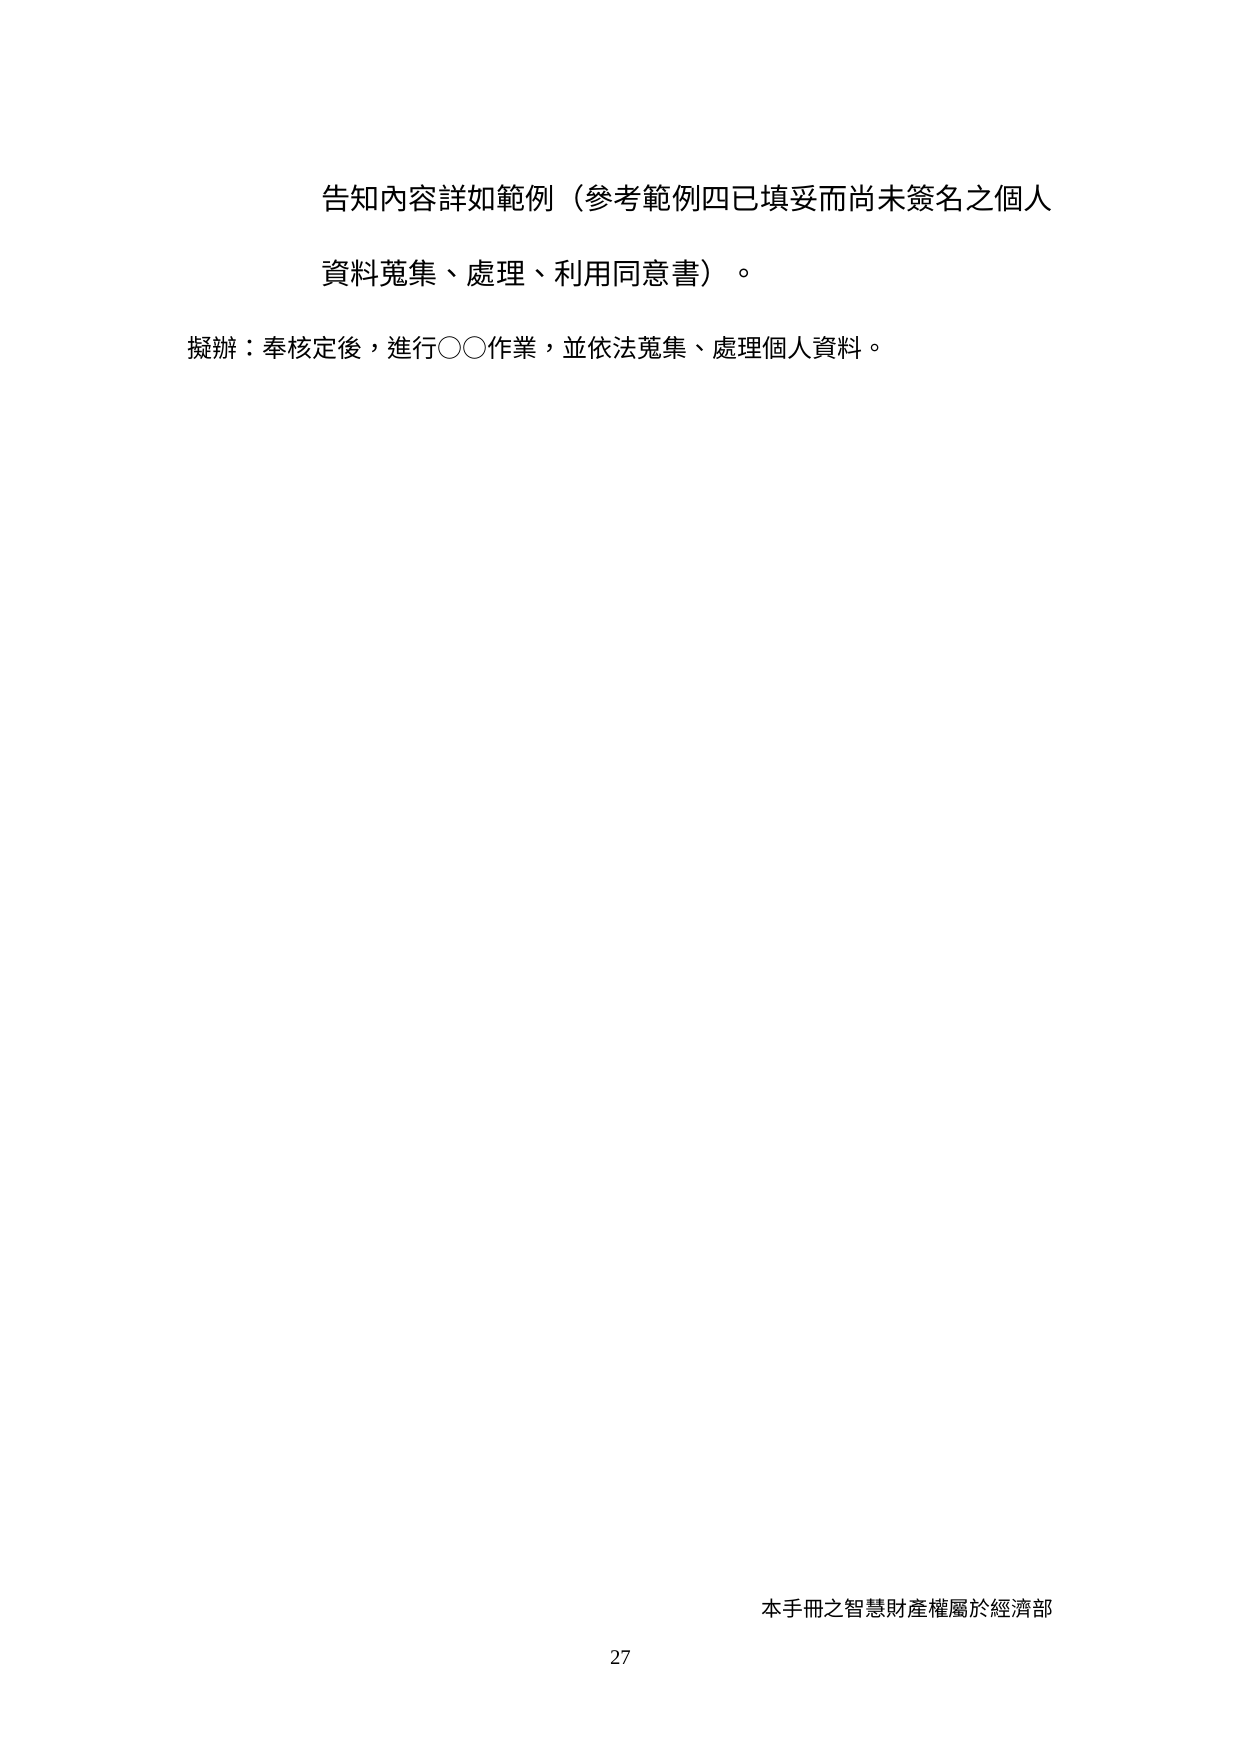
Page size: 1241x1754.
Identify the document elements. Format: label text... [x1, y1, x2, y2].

text 擬辦：奉核定後，進行○○作業，並依法蒐集、處理個人資料。 [187, 328, 1053, 365]
list 告知內容詳如範例（參考範例四已填妥而尚未簽名之個人資料蒐集、處理、利用同意書）。 [262, 159, 1053, 309]
